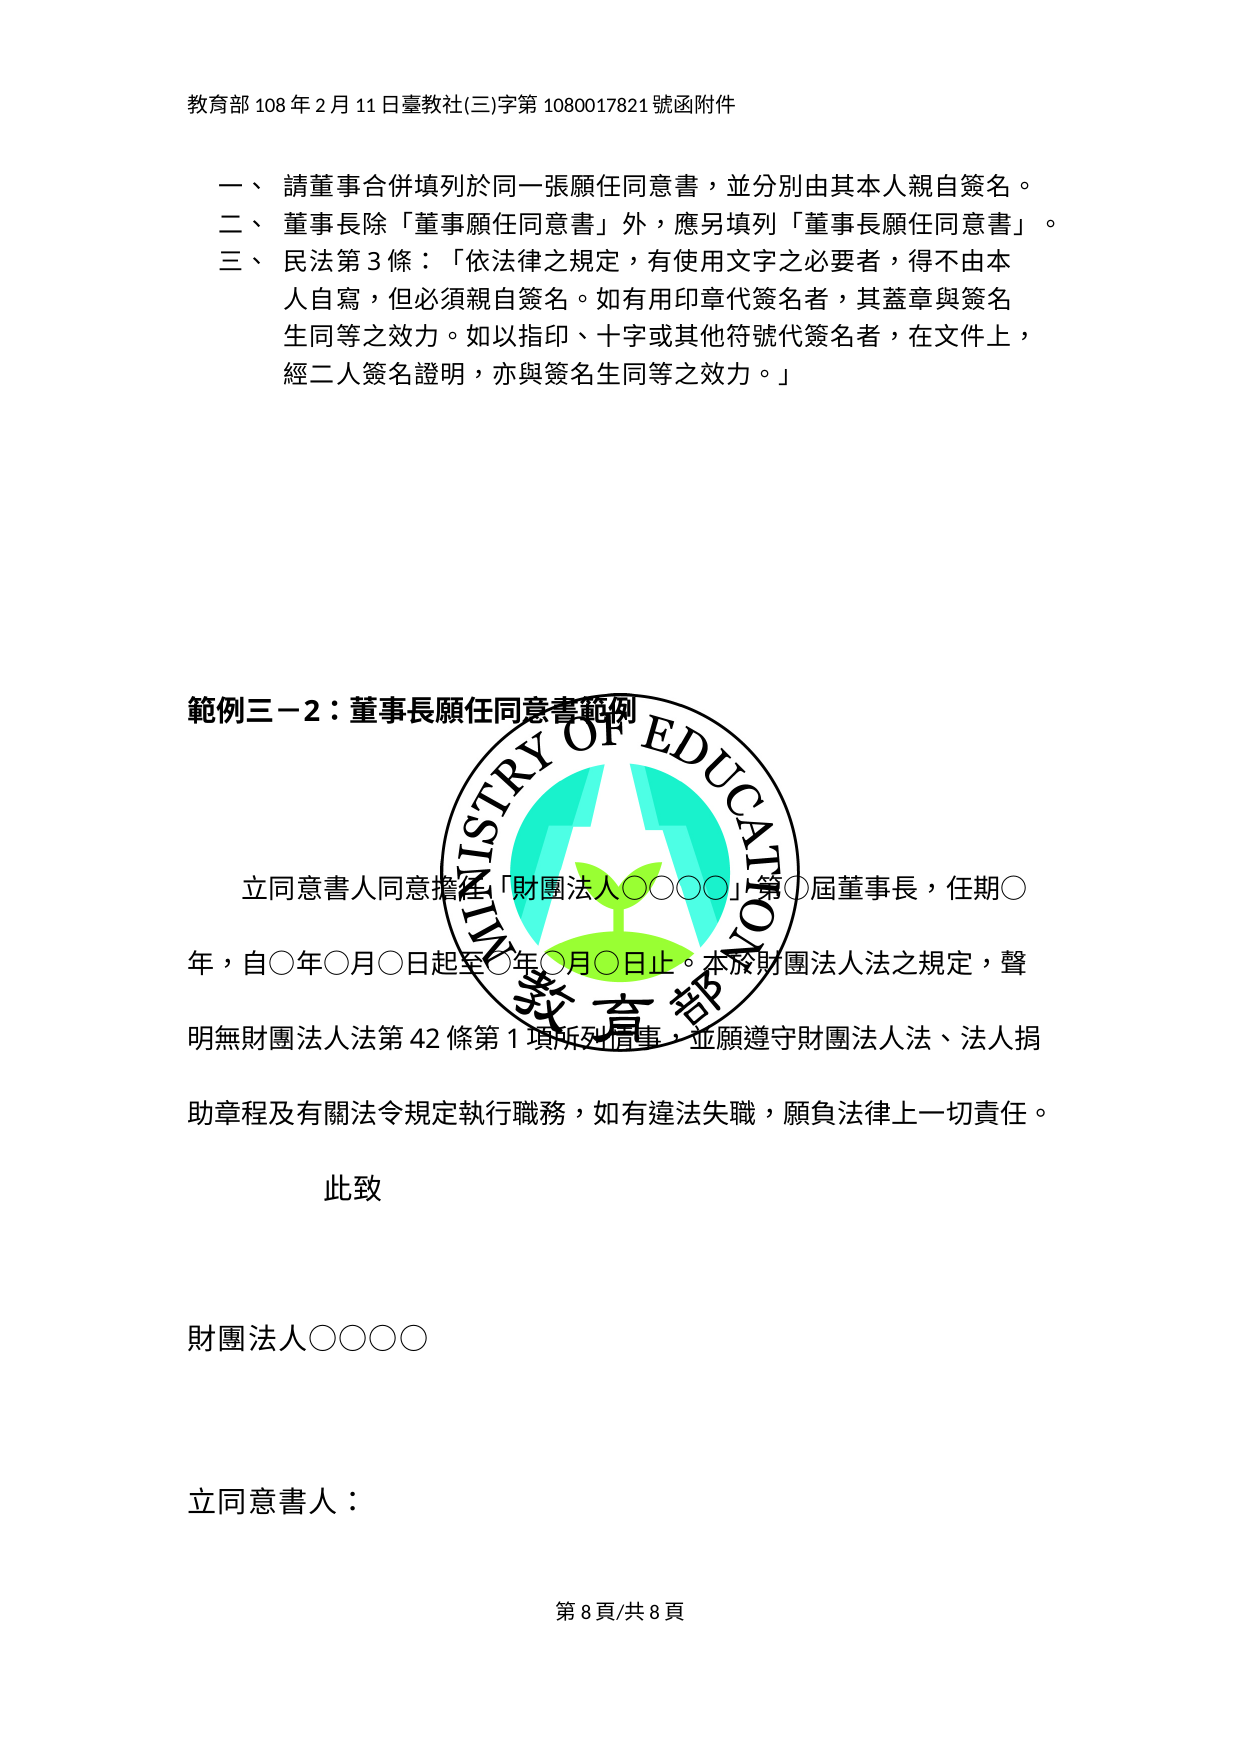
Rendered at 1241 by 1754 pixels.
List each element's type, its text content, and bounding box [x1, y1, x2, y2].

list 民法第3條：「依法律之規定，有使用文字之必要者，得不由本人自寫，但必須親自簽名。如有用印章代簽名者，其蓋章與簽名生同等之效力。如以指印、十字或其他符號代簽名者，在文件上，經二人簽名證明，亦與簽名生同等之效力。」 [218, 235, 1029, 385]
text 範例三－2：董事長願任同意書範例 [187, 685, 1053, 731]
list 請董事合併填列於同一張願任同意書，並分別由其本人親自簽名。 [218, 160, 1044, 197]
picture [440, 731, 800, 843]
text 立同意書人同意擔任「財團法人○○○○」第○屆董事長，任期○年，自○年○月○日起至○年○月○日止。本於財團法人法之規定，聲明無財團法人法第42條第1項所列情事，並願遵守財團法人法、法人捐助章程及有關法令規定執行職務，如有違法失職，願負法律上一切責任。 [187, 843, 1053, 1143]
text 此致 [187, 1143, 1053, 1218]
text 財團法人○○○○ [187, 1293, 1053, 1368]
text 立同意書人： [187, 1456, 1053, 1531]
list 董事長除「董事願任同意書」外，應另填列「董事長願任同意書」。 [218, 197, 1059, 235]
